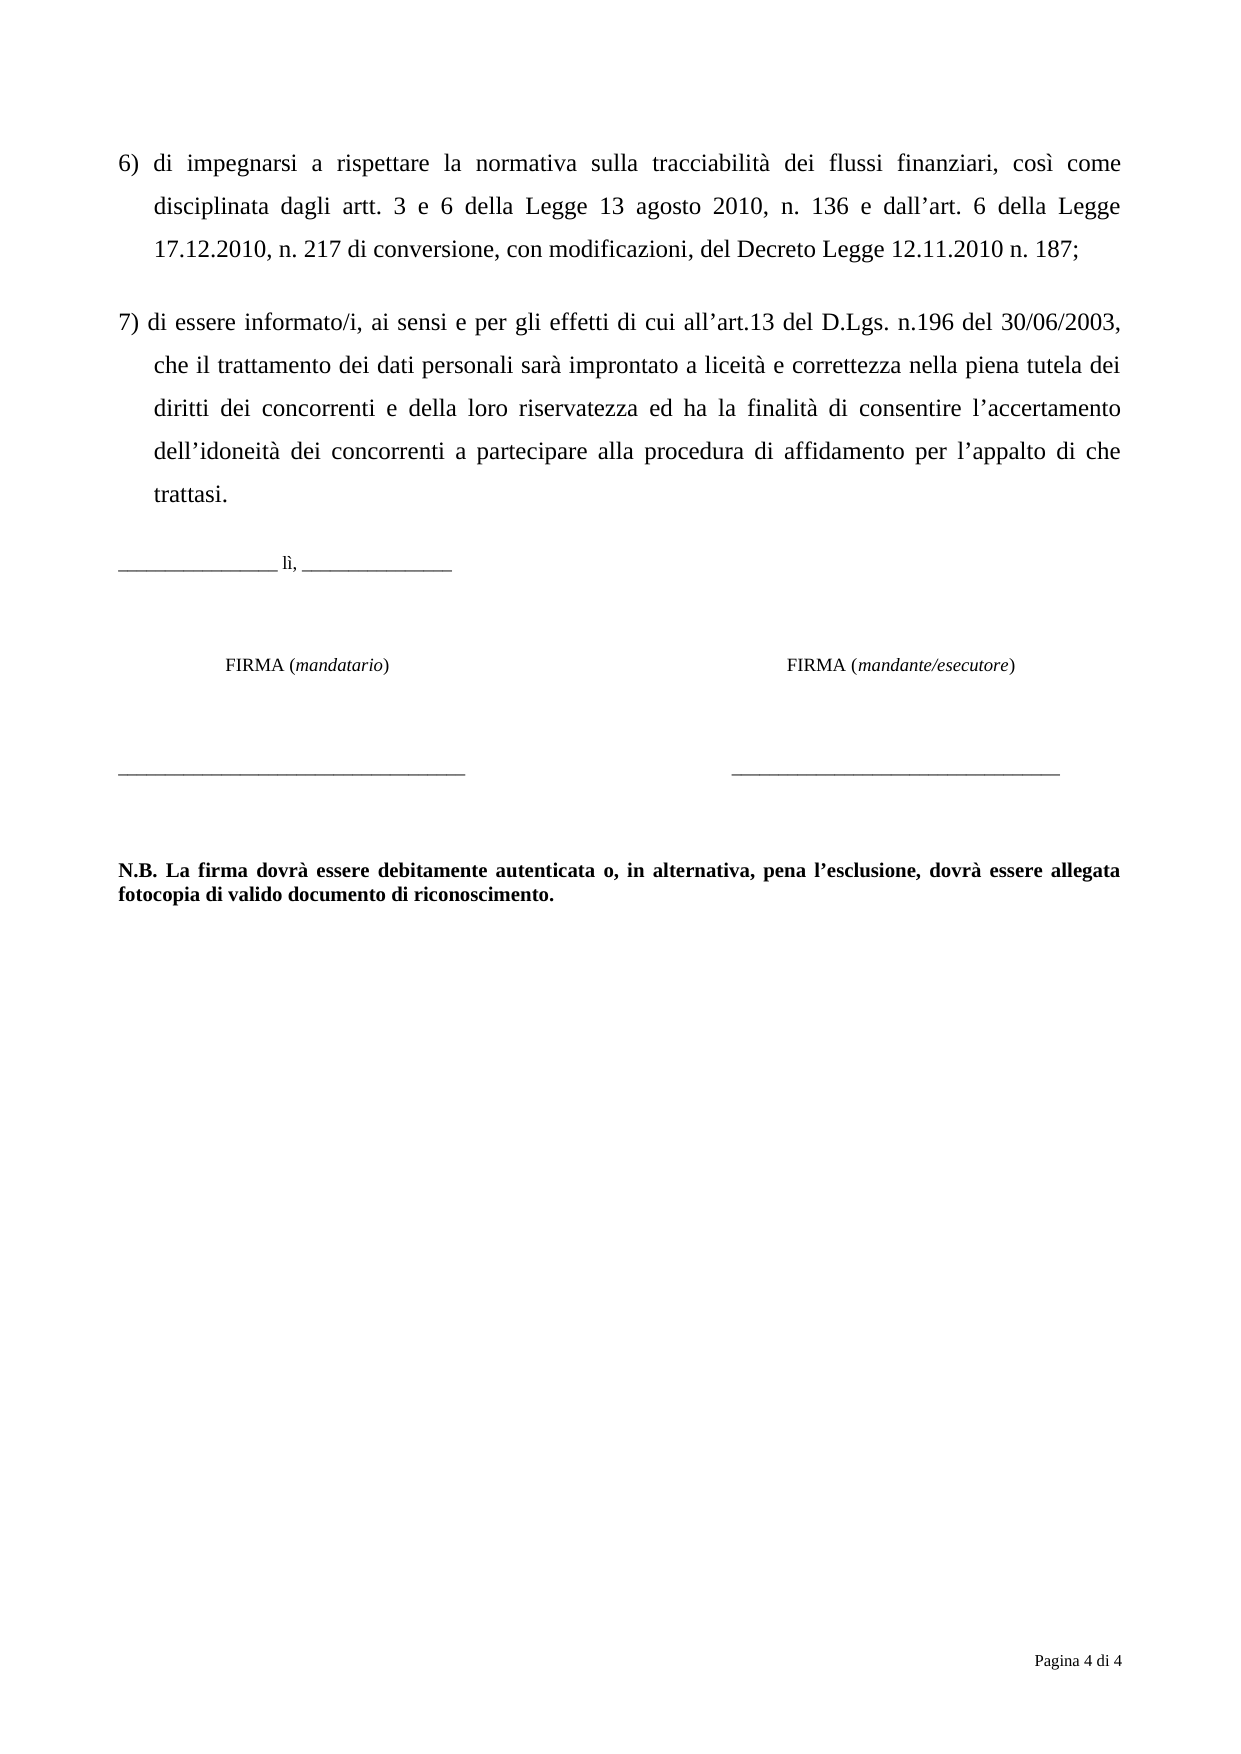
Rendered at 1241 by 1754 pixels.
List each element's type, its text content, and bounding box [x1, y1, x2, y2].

text FIRMA (mandatario) FIRMA (mandante/esecutore) [118, 654, 1122, 675]
text _____________________________________ ___________________________________ [118, 756, 1122, 777]
text 7) di essere informato/i, ai sensi e per gli effetti di cui all’art.13 del D.Lgs. n.196 del 30/06/2003, che il trattamento dei dati personali sarà improntato a liceità e correttezza nella piena tutela dei diritti dei concorrenti e della loro riservatezza ed ha la finalità di consentire l’accertamento dell’idoneità dei concorrenti a partecipare alla procedura di affidamento per l’appalto di che trattasi. [118, 307, 1122, 508]
text 6) di impegnarsi a rispettare la normativa sulla tracciabilità dei flussi finanziari, così come disciplinata dagli artt. 3 e 6 della Legge 13 agosto 2010, n. 136 e dall’art. 6 della Legge 17.12.2010, n. 217 di conversione, con modificazioni, del Decreto Legge 12.11.2010 n. 187; [118, 148, 1122, 263]
text _________________ lì, ________________ [118, 552, 1122, 573]
text N.B. La firma dovrà essere debitamente autenticata o, in alternativa, pena l’esclusione, dovrà essere allegata fotocopia di valido documento di riconoscimento. [118, 858, 1122, 906]
